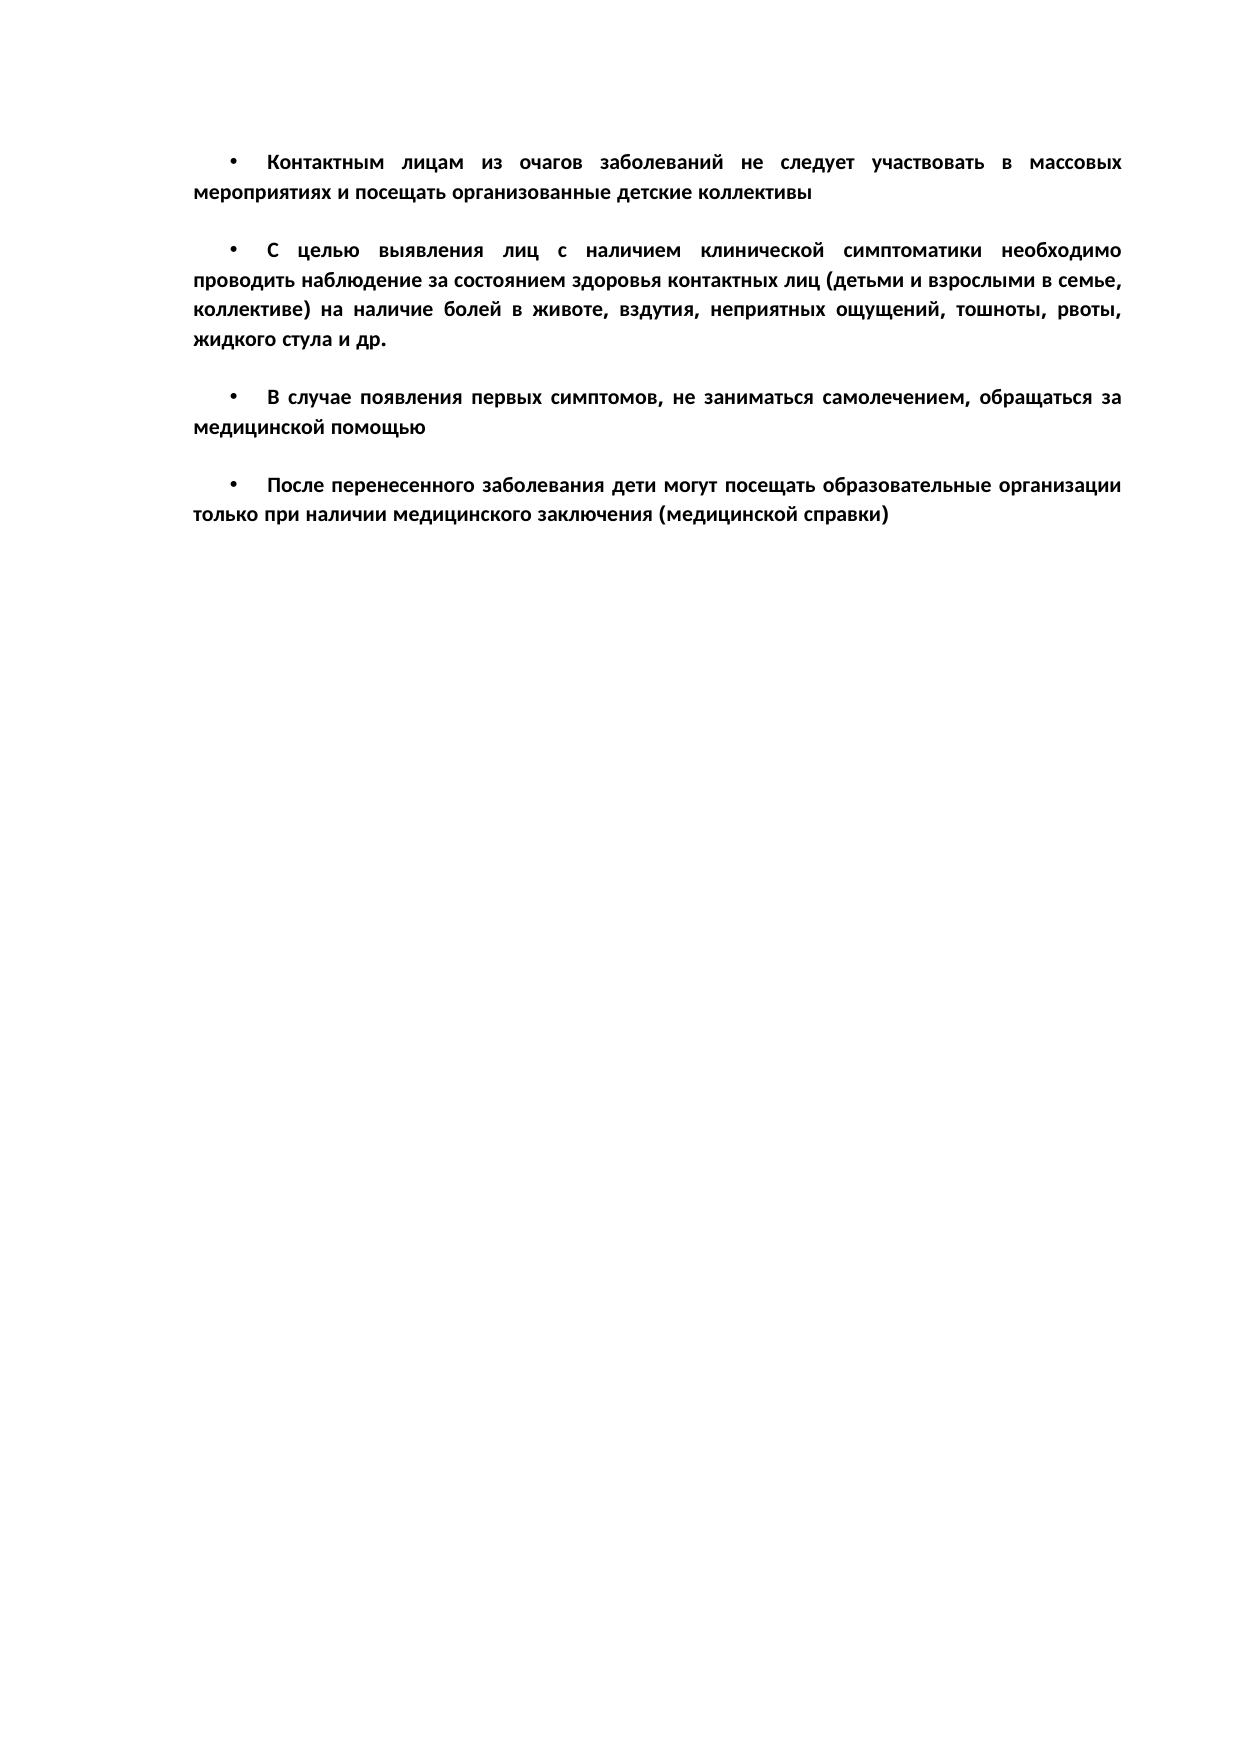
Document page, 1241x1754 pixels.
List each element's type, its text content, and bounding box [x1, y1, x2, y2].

list С целью выявления лиц с наличием клинической симптоматики необходимо проводить наблюдение за состоянием здоровья контактных лиц (детьми и взрослыми в семье, коллективе) на наличие болей в животе, вздутия, неприятных ощущений, тошноты, рвоты, жидкого стула и др. [156, 234, 1122, 353]
list В случае появления первых симптомов, не заниматься самолечением, обращаться за медицинской помощью [156, 381, 1122, 441]
list Контактным лицам из очагов заболеваний не следует участвовать в массовых мероприятиях и посещать организованные детские коллективы [156, 146, 1122, 206]
list После перенесенного заболевания дети могут посещать образовательные организации только при наличии медицинского заключения (медицинской справки) [156, 468, 1122, 528]
